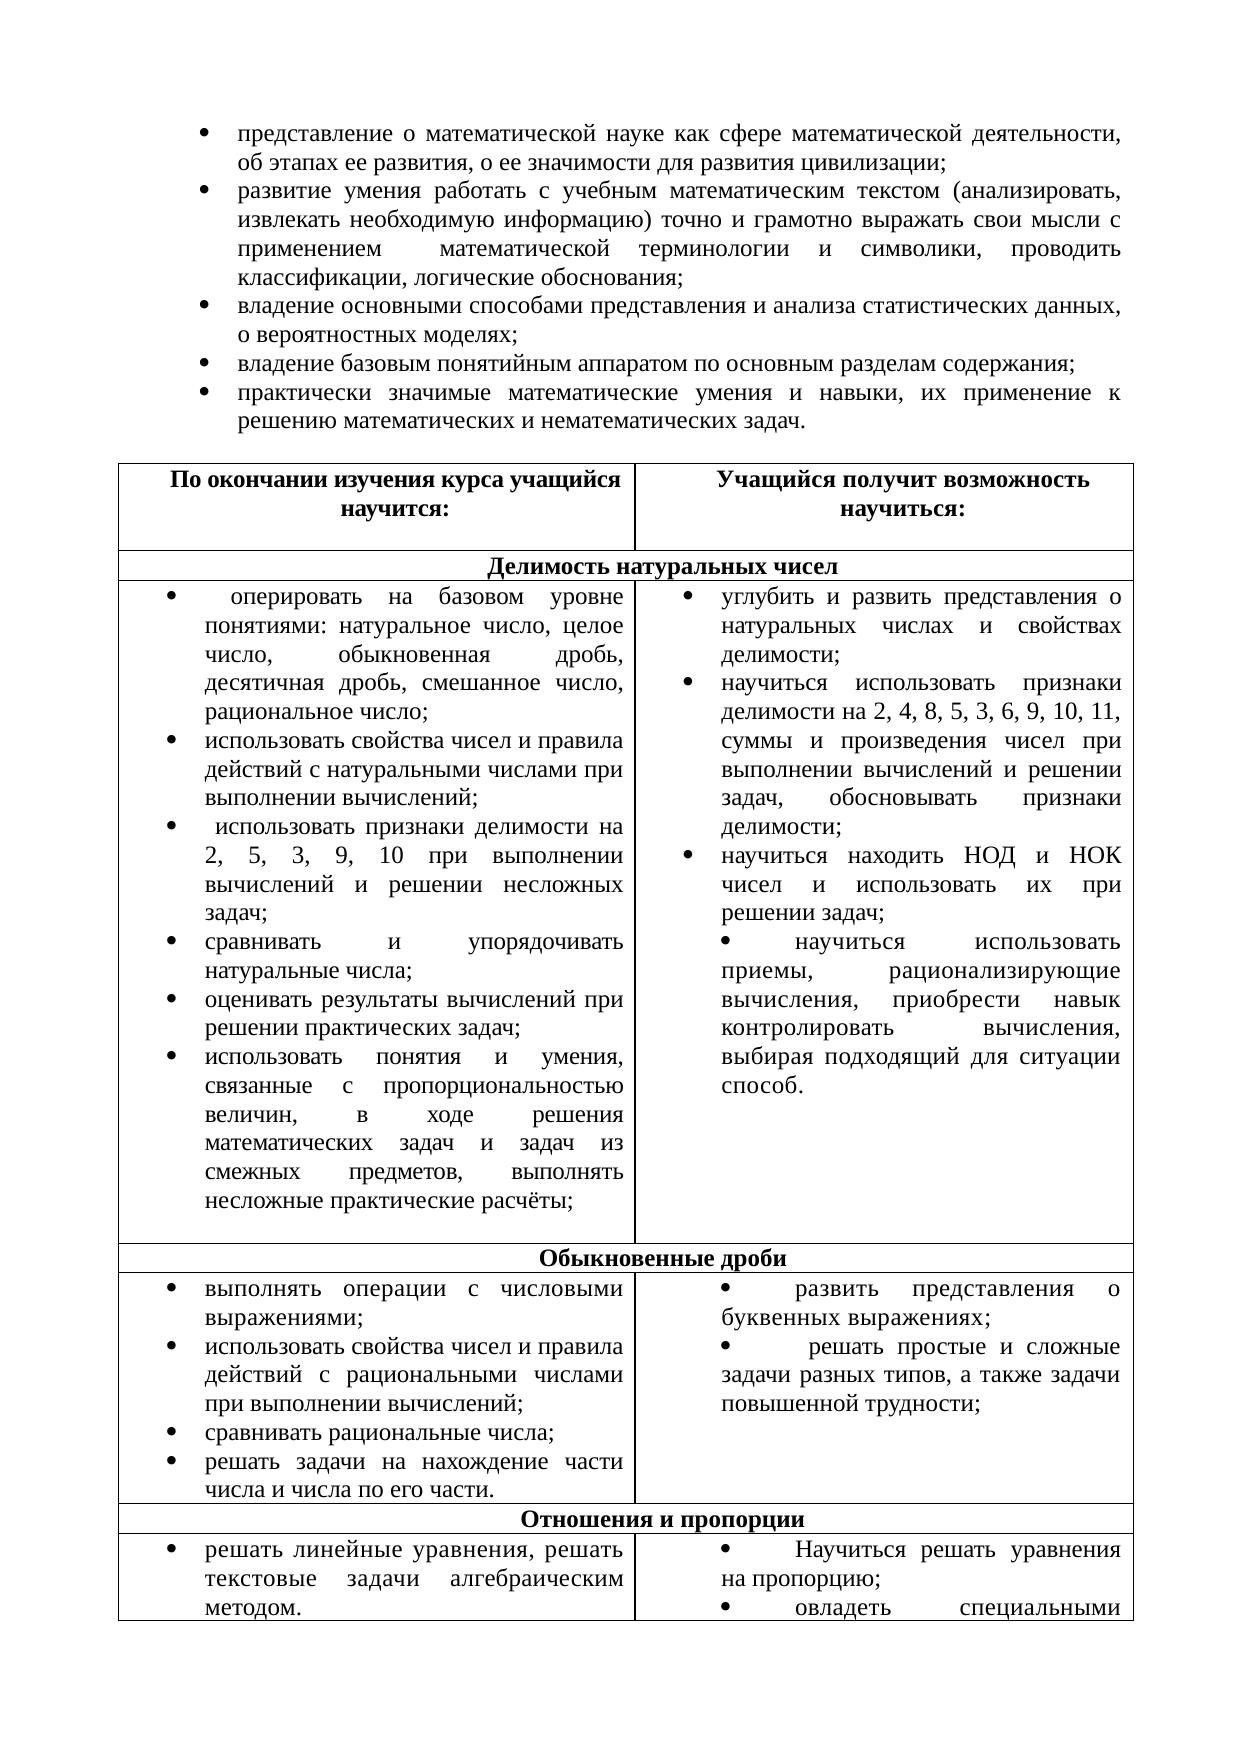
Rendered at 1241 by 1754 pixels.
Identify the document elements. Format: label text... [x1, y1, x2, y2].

title развитие умения работать с учебным математическим текстом (анализировать, извлекать необходимую информацию) точно и грамотно выражать свои мысли с применением математической терминологии и символики, проводить классификации, логические обоснования; [200, 176, 1122, 291]
table_cell развить представления о буквенных выражениях; решать простые и сложные задачи разных типов, а также задачи повышенной трудности; [636, 1273, 1133, 1503]
table_cell выполнять операции с числовыми выражениями; использовать свойства чисел и правила действий с рациональными числами при выполнении вычислений; сравнивать рациональные числа; решать задачи на нахождение части числа и числа по его части. [119, 1273, 167, 1503]
table_cell Обыкновенные дроби [119, 1244, 1133, 1272]
table_cell Отношения и пропорции [119, 1504, 1133, 1533]
title владение базовым понятийным аппаратом по основным разделам содержания; [200, 348, 1122, 377]
title владение основными способами представления и анализа статистических данных, о вероятностных моделях; [200, 291, 1122, 348]
title практически значимые математические умения и навыки, их применение к решению математических и нематематических задач. [200, 377, 1122, 434]
table_cell Делимость натуральных чисел [119, 551, 1133, 580]
table_header Учащийся получит возможность научиться: [636, 464, 1133, 550]
table_header По окончании изучения курса учащийся научится: [119, 464, 634, 550]
title представление о математической науке как сфере математической деятельности, об этапах ее развития, о ее значимости для развития цивилизации; [200, 118, 1122, 176]
table_cell углубить и развить представления о натуральных числах и свойствах делимости; научиться использовать признаки делимости на 2, 4, 8, 5, 3, 6, 9, 10, 11, суммы и произведения чисел при выполнении вычислений и решении задач, обосновывать признаки делимости; научиться находить НОД и НОК чисел и использовать их при решении задач; научиться использовать приемы, рационализирующие вычисления, приобрести навык контролировать вычисления, выбирая подходящий для ситуации способ. [636, 581, 1133, 1242]
table_cell оперировать на базовом уровне понятиями: натуральное число, целое число, обыкновенная дробь, десятичная дробь, смешанное число, рациональное число; использовать свойства чисел и правила действий с натуральными числами при выполнении вычислений; использовать признаки делимости на 2, 5, 3, 9, 10 при выполнении вычислений и решении несложных задач; сравнивать и упорядочивать натуральные числа; оценивать результаты вычислений при решении практических задач; использовать понятия и умения, связанные с пропорциональностью величин, в ходе решения математических задач и задач из смежных предметов, выполнять несложные практические расчёты; [119, 581, 634, 1242]
